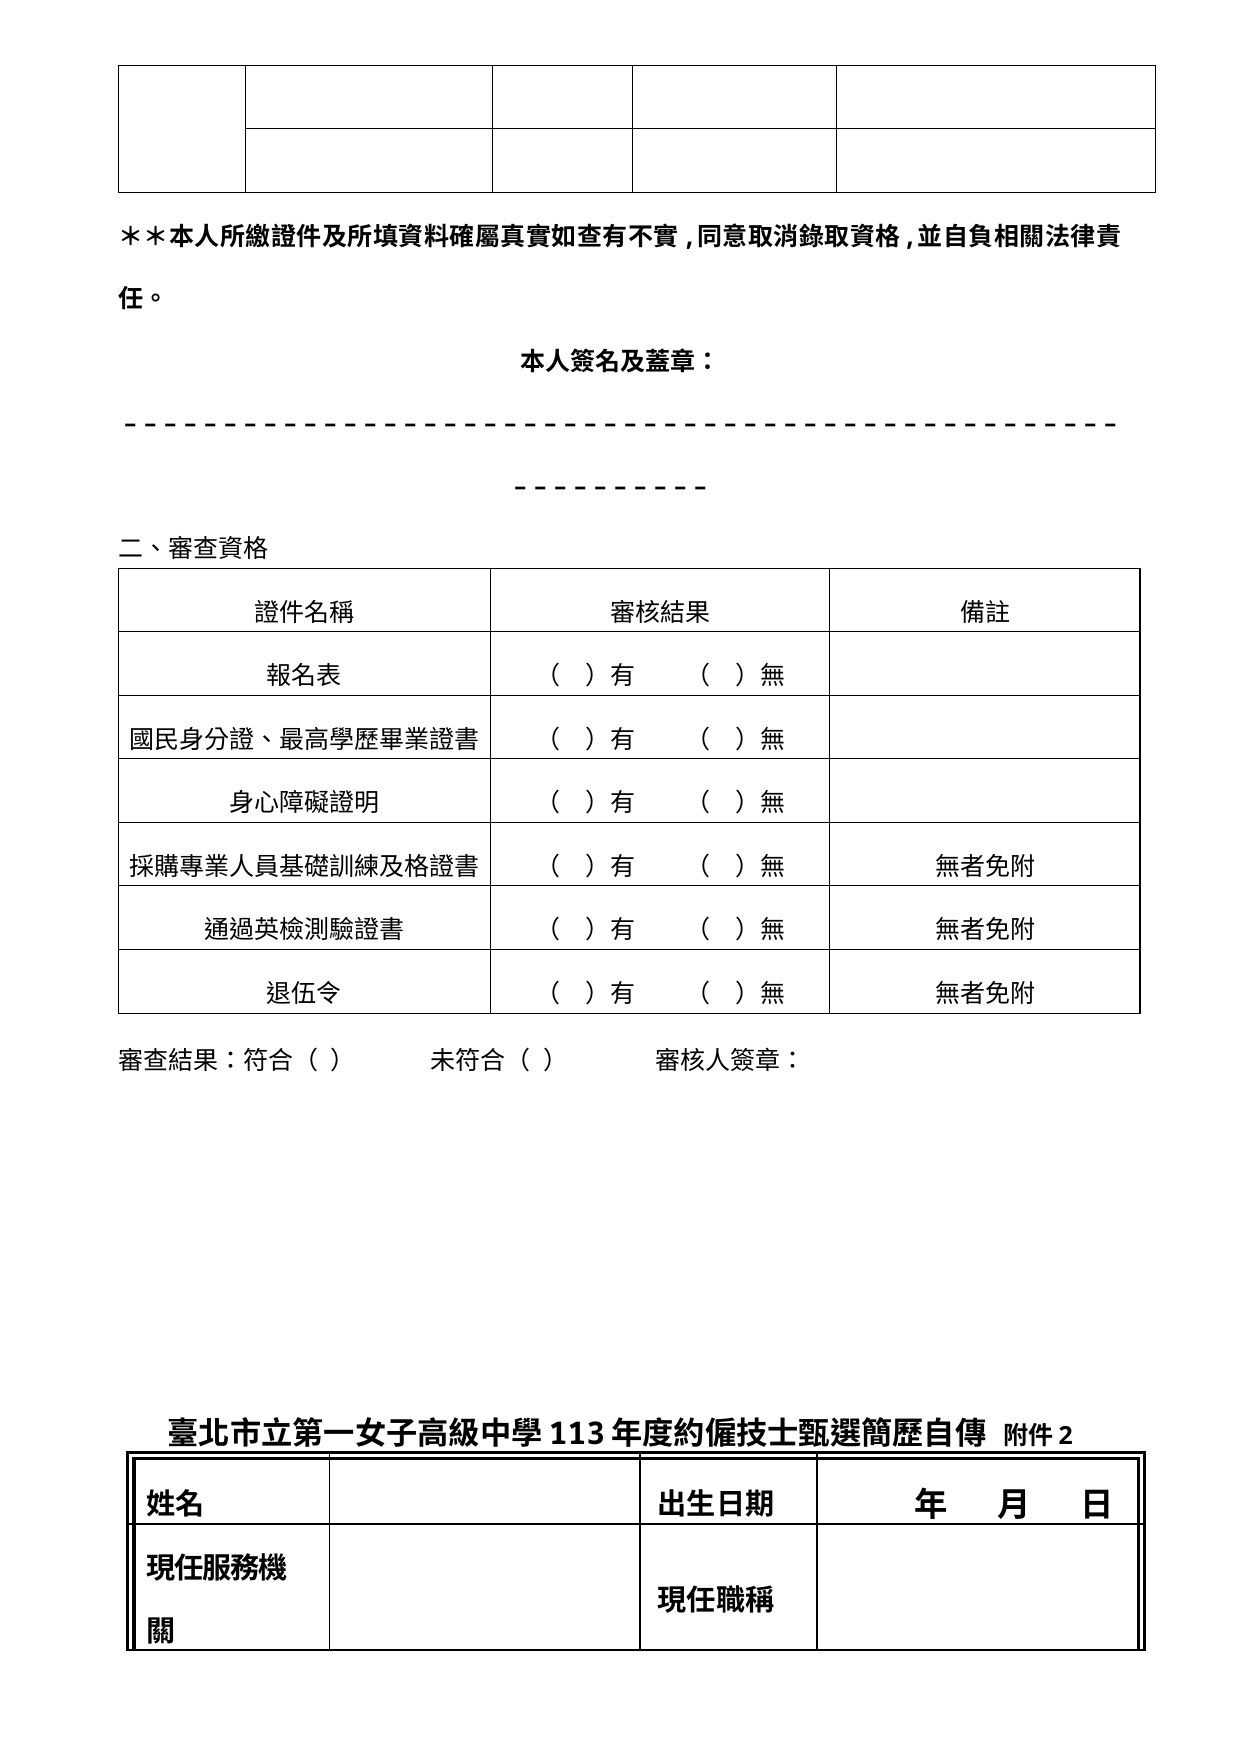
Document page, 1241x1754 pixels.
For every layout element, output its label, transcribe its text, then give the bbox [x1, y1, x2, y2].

table_cell 報名表 [119, 632, 490, 695]
table_cell [330, 1525, 639, 1649]
table_cell [246, 129, 492, 192]
text 臺北市立第一女子高級中學113年度約僱技士甄選簡歷自傳 附件2 [118, 1388, 1122, 1451]
table_cell 無者免附 [830, 886, 1139, 949]
table_cell [633, 66, 836, 128]
table_header 證件名稱 [119, 569, 490, 631]
table_cell [830, 632, 1139, 695]
table_cell [493, 129, 632, 192]
table_cell （ ）有 （ ）無 [491, 759, 829, 822]
table_cell [1156, 128, 1240, 192]
table_header 出生日期 [641, 1460, 816, 1523]
text ------------------------------------------------------------ [118, 380, 1122, 505]
table_cell 通過英檢測驗證書 [119, 886, 490, 949]
table_cell 退伍令 [119, 950, 490, 1012]
table_cell 無者免附 [830, 823, 1139, 885]
table_cell [493, 66, 632, 128]
text 審查結果：符合（ ） 未符合（ ） 審核人簽章： [118, 1014, 1122, 1076]
table_cell [837, 129, 1155, 192]
table_cell 採購專業人員基礎訓練及格證書 [119, 823, 490, 885]
table_cell [830, 696, 1139, 758]
table_cell [119, 66, 245, 192]
table_cell 國民身分證、最高學歷畢業證書 [119, 696, 490, 758]
table_header 年 月 日 [818, 1454, 1142, 1523]
table_cell （ ）有 （ ）無 [491, 950, 829, 1012]
table_cell [830, 759, 1139, 822]
table_cell 現任職稱 [641, 1525, 816, 1649]
table_cell （ ）有 （ ）無 [491, 823, 829, 885]
table_cell （ ）有 （ ）無 [491, 632, 829, 695]
table_cell 身心障礙證明 [119, 759, 490, 822]
table_cell [246, 66, 492, 128]
table_header 備註 [830, 569, 1139, 631]
table_header [330, 1460, 639, 1523]
text 本人簽名及蓋章： [118, 318, 1122, 380]
table_header 姓名 [131, 1454, 329, 1523]
table_cell [837, 66, 1155, 128]
text ＊＊本人所繳證件及所填資料確屬真實如查有不實,同意取消錄取資格,並自負相關法律責任。 [118, 193, 1122, 318]
table_cell 現任服務機關 [136, 1525, 329, 1649]
table_cell （ ）有 （ ）無 [491, 886, 829, 949]
table_cell 無者免附 [830, 950, 1139, 1012]
table_cell （ ）有 （ ）無 [491, 696, 829, 758]
table_cell [818, 1525, 1137, 1649]
text 二、審查資格 [118, 505, 1122, 568]
table_cell [1156, 65, 1240, 128]
table_header 審核結果 [491, 569, 829, 631]
table_cell [633, 129, 836, 192]
